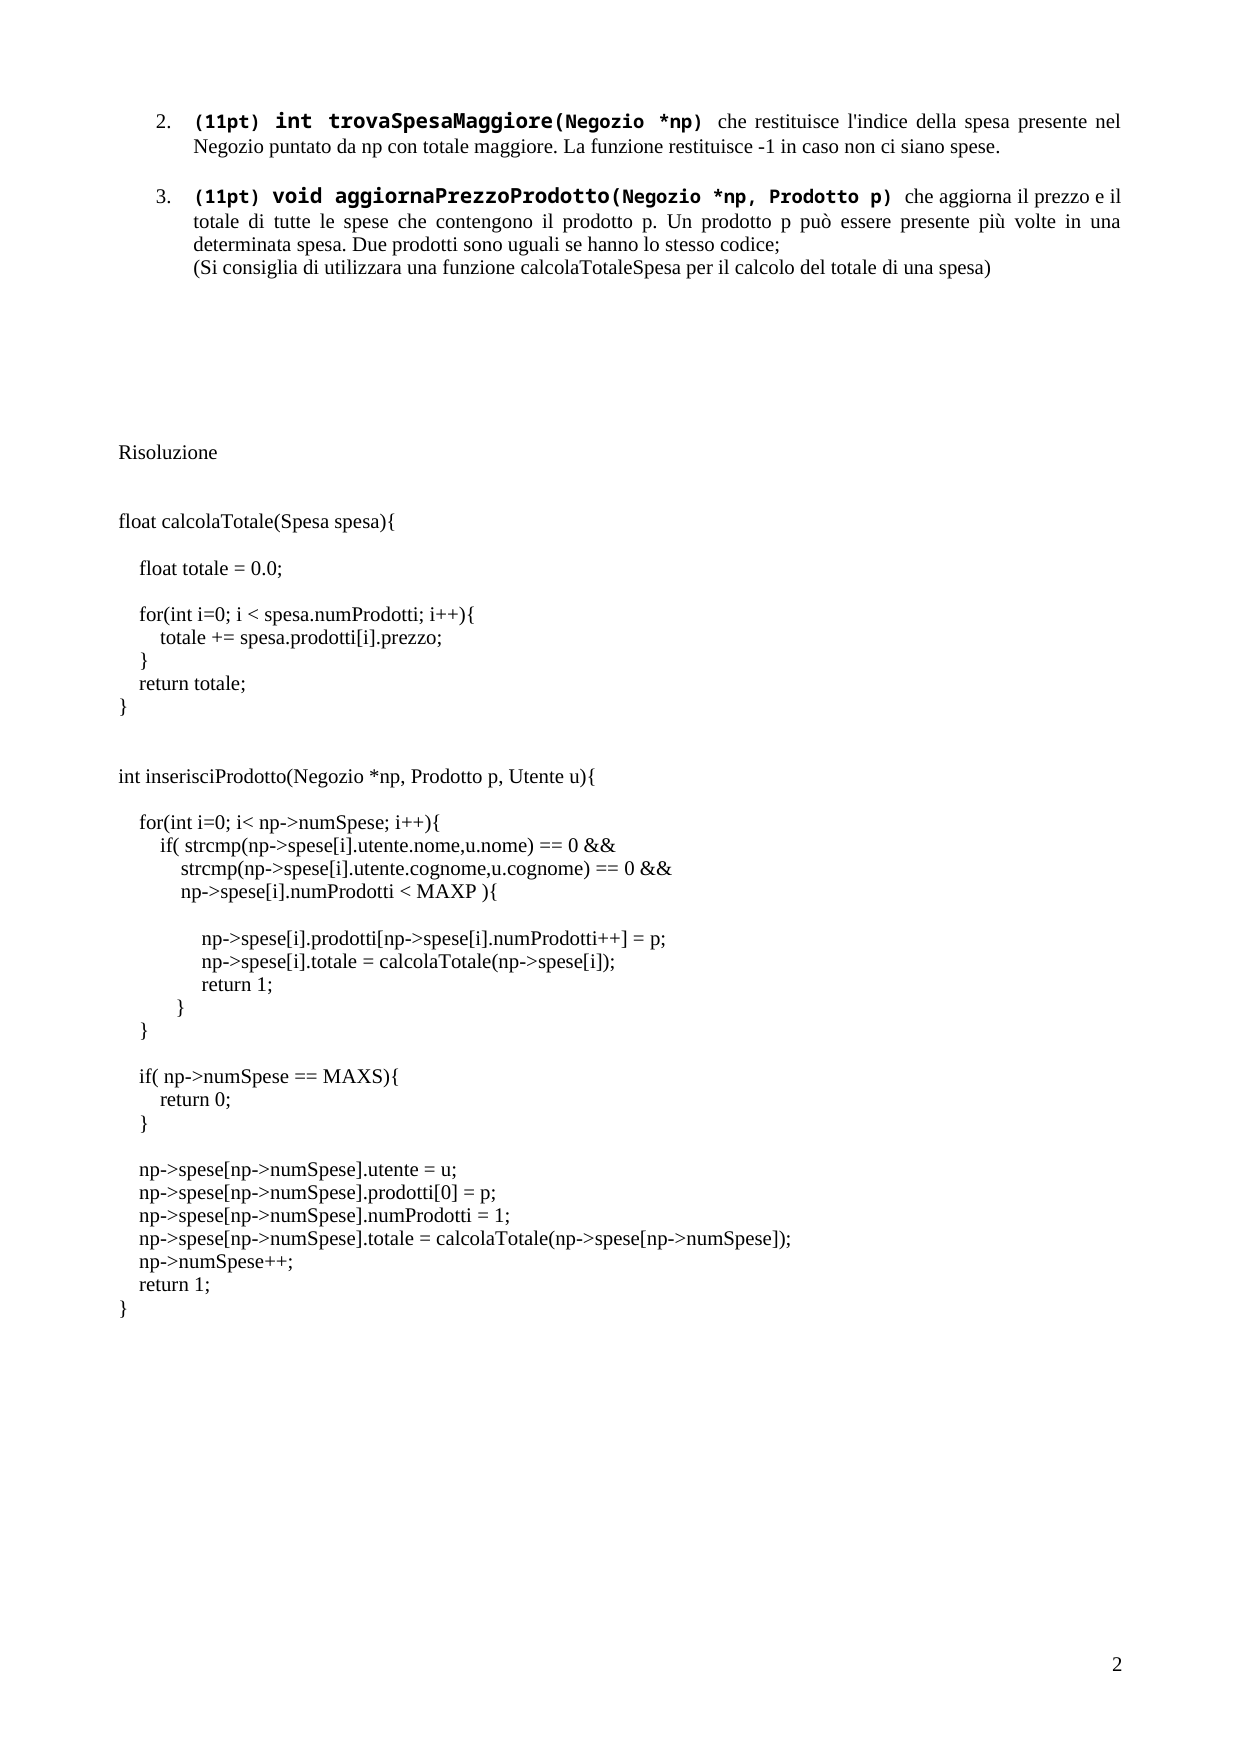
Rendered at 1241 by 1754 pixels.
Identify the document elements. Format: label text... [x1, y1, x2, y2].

text for(int i=0; i < spesa.numProdotti; i++){ [118, 603, 1122, 626]
text } [118, 1111, 1122, 1134]
list (11pt) void aggiornaPrezzoProdotto(Negozio *np, Prodotto p) che aggiorna il prezzo e il totale di tutte le spese che contengono il prodotto p. Un prodotto p può essere presente più volte in una determinata spesa. Due prodotti sono uguali se hanno lo stesso codice; [156, 181, 1122, 256]
text if( np->numSpese == MAXS){ [118, 1065, 1122, 1088]
text float calcolaTotale(Spesa spesa){ [118, 510, 1122, 533]
text } [118, 695, 1122, 718]
text np->spese[np->numSpese].utente = u; [118, 1158, 1122, 1181]
list (11pt) int trovaSpesaMaggiore(Negozio *np) che restituisce l'indice della spesa presente nel Negozio puntato da np con totale maggiore. La funzione restituisce -1 in caso non ci siano spese. [156, 106, 1122, 158]
text return 1; [118, 1273, 1122, 1296]
text return 1; [118, 973, 1122, 996]
text strcmp(np->spese[i].utente.cognome,u.cognome) == 0 && [118, 857, 1122, 880]
text } [118, 649, 1122, 672]
text np->spese[np->numSpese].totale = calcolaTotale(np->spese[np->numSpese]); [118, 1227, 1122, 1250]
text np->numSpese++; [118, 1250, 1122, 1273]
text Risoluzione [118, 441, 1122, 464]
text np->spese[np->numSpese].prodotti[0] = p; [118, 1181, 1122, 1204]
list (Si consiglia di utilizzara una funzione calcolaTotaleSpesa per il calcolo del totale di una spesa) [156, 256, 1122, 279]
text np->spese[i].numProdotti < MAXP ){ [118, 880, 1122, 903]
text float totale = 0.0; [118, 556, 1122, 579]
text totale += spesa.prodotti[i].prezzo; [118, 626, 1122, 649]
text } [118, 1296, 1122, 1319]
text if( strcmp(np->spese[i].utente.nome,u.nome) == 0 && [118, 834, 1122, 857]
text np->spese[i].prodotti[np->spese[i].numProdotti++] = p; [118, 926, 1122, 949]
text np->spese[np->numSpese].numProdotti = 1; [118, 1204, 1122, 1227]
text return 0; [118, 1088, 1122, 1111]
text return totale; [118, 672, 1122, 695]
text } [118, 996, 1122, 1019]
text for(int i=0; i< np->numSpese; i++){ [118, 811, 1122, 834]
text int inserisciProdotto(Negozio *np, Prodotto p, Utente u){ [118, 764, 1122, 788]
text } [118, 1019, 1122, 1042]
text np->spese[i].totale = calcolaTotale(np->spese[i]); [118, 949, 1122, 973]
